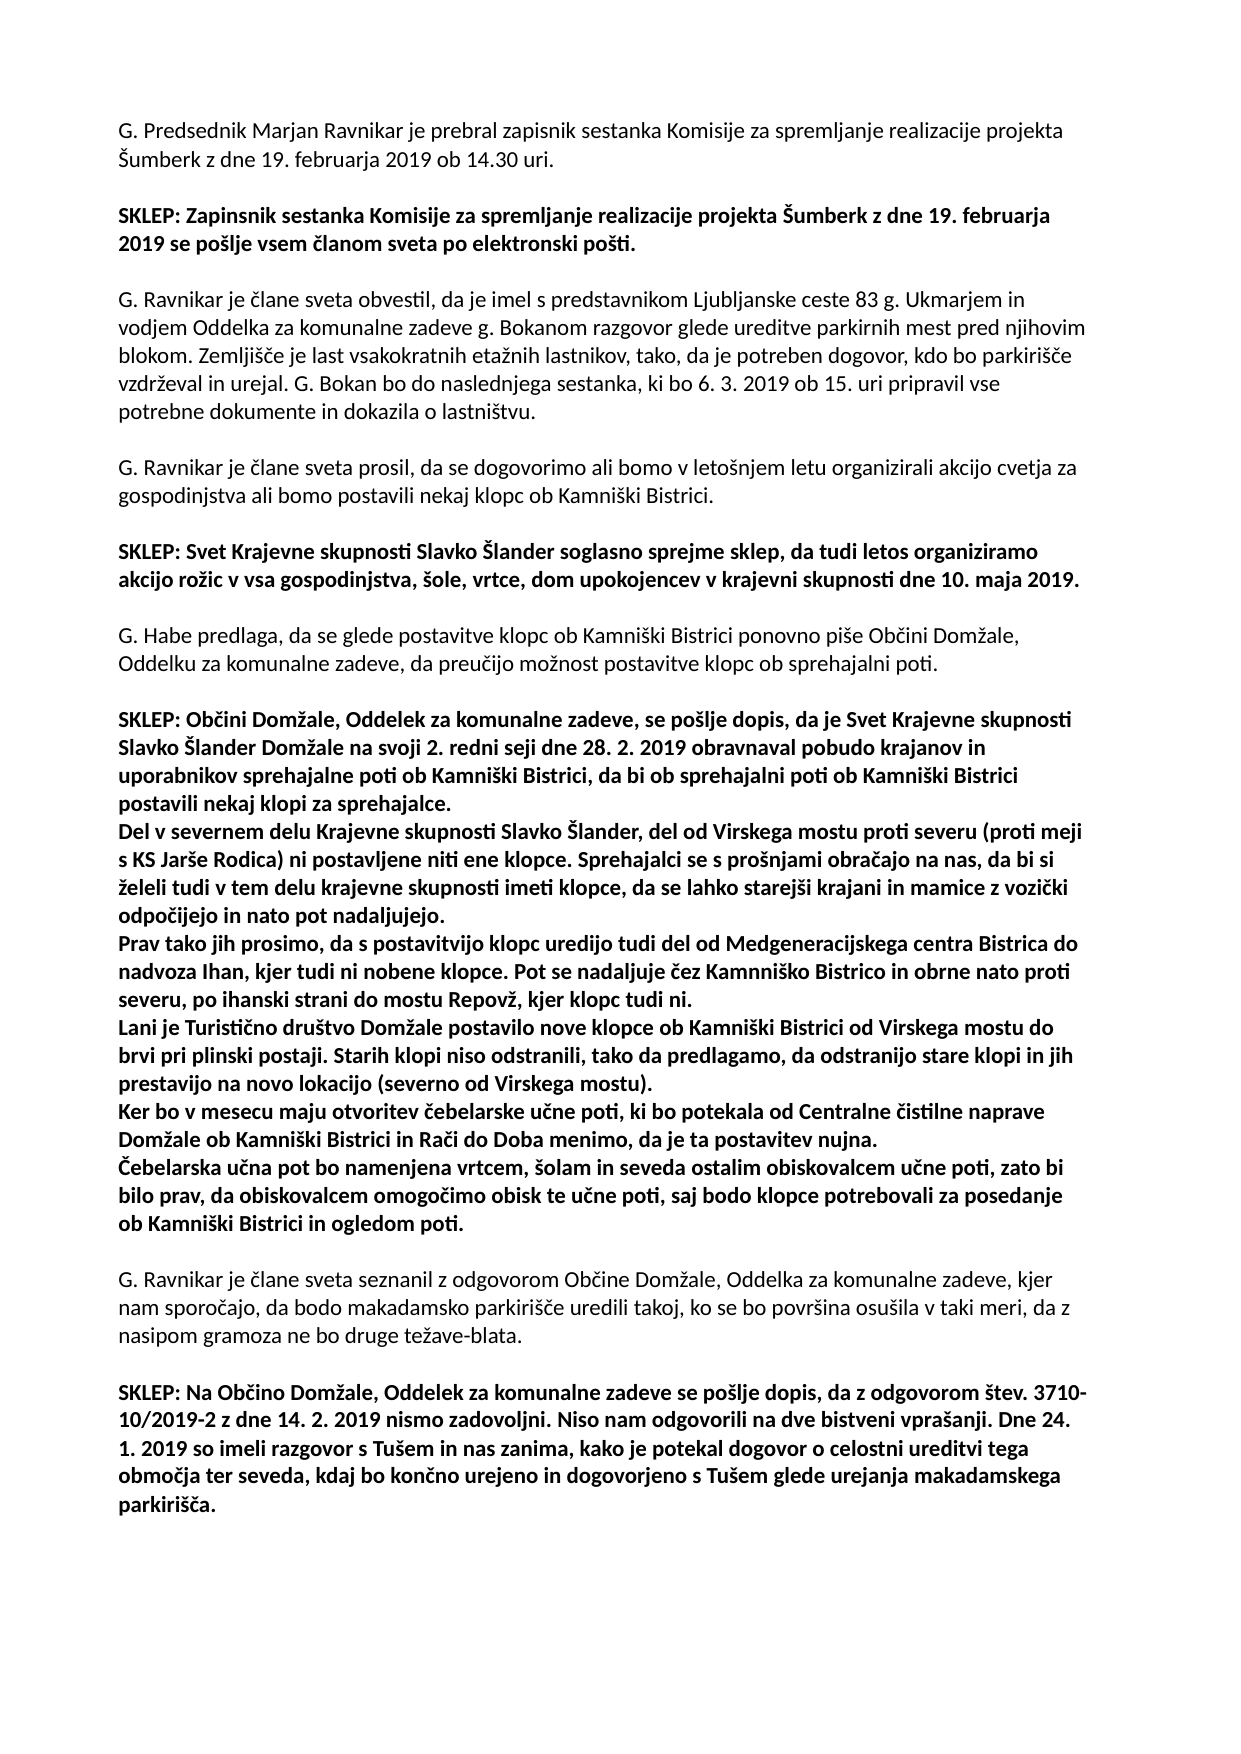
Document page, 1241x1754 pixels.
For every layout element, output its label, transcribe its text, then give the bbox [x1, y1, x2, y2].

text SKLEP: Na Občino Domžale, Oddelek za komunalne zadeve se pošlje dopis, da z odgovorom štev. 3710-10/2019-2 z dne 14. 2. 2019 nismo zadovoljni. Niso nam odgovorili na dve bistveni vprašanji. Dne 24. 1. 2019 so imeli razgovor s Tušem in nas zanima, kako je potekal dogovor o celostni ureditvi tega območja ter seveda, kdaj bo končno urejeno in dogovorjeno s Tušem glede urejanja makadamskega parkirišča. [118, 1378, 1093, 1518]
text Prav tako jih prosimo, da s postavitvijo klopc uredijo tudi del od Medgeneracijskega centra Bistrica do nadvoza Ihan, kjer tudi ni nobene klopce. Pot se nadaljuje čez Kamnniško Bistrico in obrne nato proti severu, po ihanski strani do mostu Repovž, kjer klopc tudi ni. [118, 929, 1093, 1013]
text Čebelarska učna pot bo namenjena vrtcem, šolam in seveda ostalim obiskovalcem učne poti, zato bi bilo prav, da obiskovalcem omogočimo obisk te učne poti, saj bodo klopce potrebovali za posedanje ob Kamniški Bistrici in ogledom poti. [118, 1153, 1093, 1237]
text SKLEP: Svet Krajevne skupnosti Slavko Šlander soglasno sprejme sklep, da tudi letos organiziramo akcijo rožic v vsa gospodinjstva, šole, vrtce, dom upokojencev v krajevni skupnosti dne 10. maja 2019. [118, 537, 1093, 593]
text Lani je Turistično društvo Domžale postavilo nove klopce ob Kamniški Bistrici od Virskega mostu do brvi pri plinski postaji. Starih klopi niso odstranili, tako da predlagamo, da odstranijo stare klopi in jih prestavijo na novo lokacijo (severno od Virskega mostu). [118, 1013, 1093, 1097]
text Del v severnem delu Krajevne skupnosti Slavko Šlander, del od Virskega mostu proti severu (proti meji s KS Jarše Rodica) ni postavljene niti ene klopce. Sprehajalci se s prošnjami obračajo na nas, da bi si želeli tudi v tem delu krajevne skupnosti imeti klopce, da se lahko starejši krajani in mamice z vozički odpočijejo in nato pot nadaljujejo. [118, 817, 1093, 929]
text Ker bo v mesecu maju otvoritev čebelarske učne poti, ki bo potekala od Centralne čistilne naprave Domžale ob Kamniški Bistrici in Rači do Doba menimo, da je ta postavitev nujna. [118, 1097, 1093, 1153]
text SKLEP: Občini Domžale, Oddelek za komunalne zadeve, se pošlje dopis, da je Svet Krajevne skupnosti Slavko Šlander Domžale na svoji 2. redni seji dne 28. 2. 2019 obravnaval pobudo krajanov in uporabnikov sprehajalne poti ob Kamniški Bistrici, da bi ob sprehajalni poti ob Kamniški Bistrici postavili nekaj klopi za sprehajalce. [118, 705, 1093, 817]
text G. Ravnikar je člane sveta prosil, da se dogovorimo ali bomo v letošnjem letu organizirali akcijo cvetja za gospodinjstva ali bomo postavili nekaj klopc ob Kamniški Bistrici. [118, 453, 1093, 509]
text G. Predsednik Marjan Ravnikar je prebral zapisnik sestanka Komisije za spremljanje realizacije projekta Šumberk z dne 19. februarja 2019 ob 14.30 uri. [118, 117, 1093, 173]
text G. Ravnikar je člane sveta obvestil, da je imel s predstavnikom Ljubljanske ceste 83 g. Ukmarjem in vodjem Oddelka za komunalne zadeve g. Bokanom razgovor glede ureditve parkirnih mest pred njihovim blokom. Zemljišče je last vsakokratnih etažnih lastnikov, tako, da je potreben dogovor, kdo bo parkirišče vzdrževal in urejal. G. Bokan bo do naslednjega sestanka, ki bo 6. 3. 2019 ob 15. uri pripravil vse potrebne dokumente in dokazila o lastništvu. [118, 285, 1093, 425]
text G. Habe predlaga, da se glede postavitve klopc ob Kamniški Bistrici ponovno piše Občini Domžale, Oddelku za komunalne zadeve, da preučijo možnost postavitve klopc ob sprehajalni poti. [118, 621, 1093, 677]
text G. Ravnikar je člane sveta seznanil z odgovorom Občine Domžale, Oddelka za komunalne zadeve, kjer nam sporočajo, da bodo makadamsko parkirišče uredili takoj, ko se bo površina osušila v taki meri, da z nasipom gramoza ne bo druge težave-blata. [118, 1266, 1093, 1349]
text SKLEP: Zapinsnik sestanka Komisije za spremljanje realizacije projekta Šumberk z dne 19. februarja 2019 se pošlje vsem članom sveta po elektronski pošti. [118, 201, 1093, 257]
